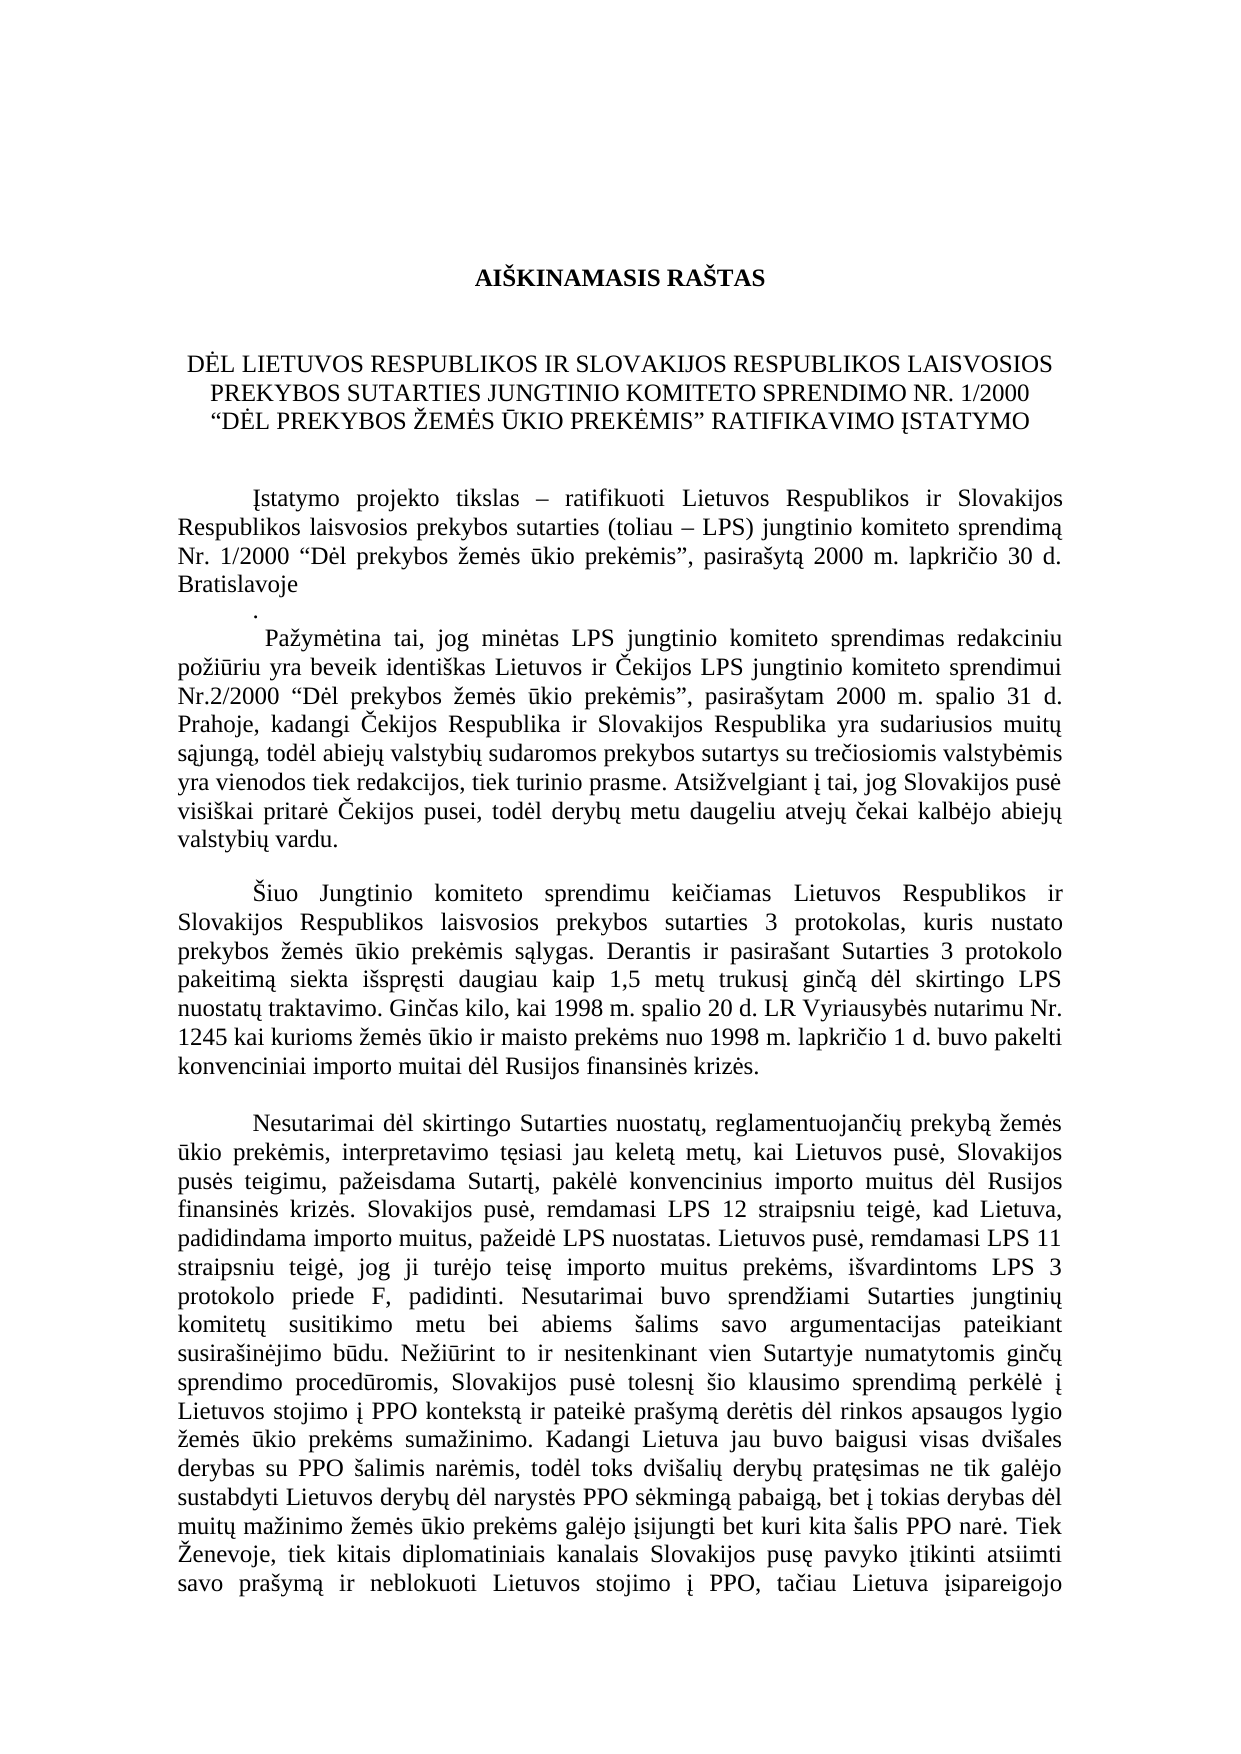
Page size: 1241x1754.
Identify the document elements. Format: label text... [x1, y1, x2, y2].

text Įstatymo projekto tikslas – ratifikuoti Lietuvos Respublikos ir Slovakijos Respublikos laisvosios prekybos sutarties (toliau – LPS) jungtinio komiteto sprendimą Nr. 1/2000 “Dėl prekybos žemės ūkio prekėmis”, pasirašytą 2000 m. lapkričio 30 d. Bratislavoje [177, 483, 1063, 598]
text AIŠKINAMASIS RAŠTAS [177, 263, 1063, 291]
text . [177, 598, 1063, 623]
text DĖL Lietuvos RESPUBLIKOS ir slovakijos RESPUBLIKOS LAISVOSIOS PREKYBOS SUTARTIES jungtinio komiteto sprendimo Nr. 1/2000 “Dėl prekybos žemės ūkio prekėmis” RATIFIKAVIMO ĮSTATYMO [177, 349, 1063, 435]
text Nesutarimai dėl skirtingo Sutarties nuostatų, reglamentuojančių prekybą žemės ūkio prekėmis, interpretavimo tęsiasi jau keletą metų, kai Lietuvos pusė, Slovakijos pusės teigimu, pažeisdama Sutartį, pakėlė konvencinius importo muitus dėl Rusijos finansinės krizės. Slovakijos pusė, remdamasi LPS 12 straipsniu teigė, kad Lietuva, padidindama importo muitus, pažeidė LPS nuostatas. Lietuvos pusė, remdamasi LPS 11 straipsniu teigė, jog ji turėjo teisę importo muitus prekėms, išvardintoms LPS 3 protokolo priede F, padidinti. Nesutarimai buvo sprendžiami Sutarties jungtinių komitetų susitikimo metu bei abiems šalims savo argumentacijas pateikiant susirašinėjimo būdu. Nežiūrint to ir nesitenkinant vien Sutartyje numatytomis ginčų sprendimo procedūromis, Slovakijos pusė tolesnį šio klausimo sprendimą perkėlė į Lietuvos stojimo į PPO kontekstą ir pateikė prašymą derėtis dėl rinkos apsaugos lygio žemės ūkio prekėms sumažinimo. Kadangi Lietuva jau buvo baigusi visas dvišales derybas su PPO šalimis narėmis, todėl toks dvišalių derybų pratęsimas ne tik galėjo sustabdyti Lietuvos derybų dėl narystės PPO sėkmingą pabaigą, bet į tokias derybas dėl muitų mažinimo žemės ūkio prekėms galėjo įsijungti bet kuri kita šalis PPO narė. Tiek Ženevoje, tiek kitais diplomatiniais kanalais Slovakijos pusę pavyko įtikinti atsiimti savo prašymą ir neblokuoti Lietuvos stojimo į PPO, tačiau Lietuva įsipareigojo [177, 1108, 1063, 1597]
text Pažymėtina tai, jog minėtas LPS jungtinio komiteto sprendimas redakciniu požiūriu yra beveik identiškas Lietuvos ir Čekijos LPS jungtinio komiteto sprendimui Nr.2/2000 “Dėl prekybos žemės ūkio prekėmis”, pasirašytam 2000 m. spalio 31 d. Prahoje, kadangi Čekijos Respublika ir Slovakijos Respublika yra sudariusios muitų sąjungą, todėl abiejų valstybių sudaromos prekybos sutartys su trečiosiomis valstybėmis yra vienodos tiek redakcijos, tiek turinio prasme. Atsižvelgiant į tai, jog Slovakijos pusė visiškai pritarė Čekijos pusei, todėl derybų metu daugeliu atvejų čekai kalbėjo abiejų valstybių vardu. [177, 623, 1063, 853]
text Šiuo Jungtinio komiteto sprendimu keičiamas Lietuvos Respublikos ir Slovakijos Respublikos laisvosios prekybos sutarties 3 protokolas, kuris nustato prekybos žemės ūkio prekėmis sąlygas. Derantis ir pasirašant Sutarties 3 protokolo pakeitimą siekta išspręsti daugiau kaip 1,5 metų trukusį ginčą dėl skirtingo LPS nuostatų traktavimo. Ginčas kilo, kai 1998 m. spalio 20 d. LR Vyriausybės nutarimu Nr. 1245 kai kurioms žemės ūkio ir maisto prekėms nuo 1998 m. lapkričio 1 d. buvo pakelti konvenciniai importo muitai dėl Rusijos finansinės krizės. [177, 878, 1063, 1079]
